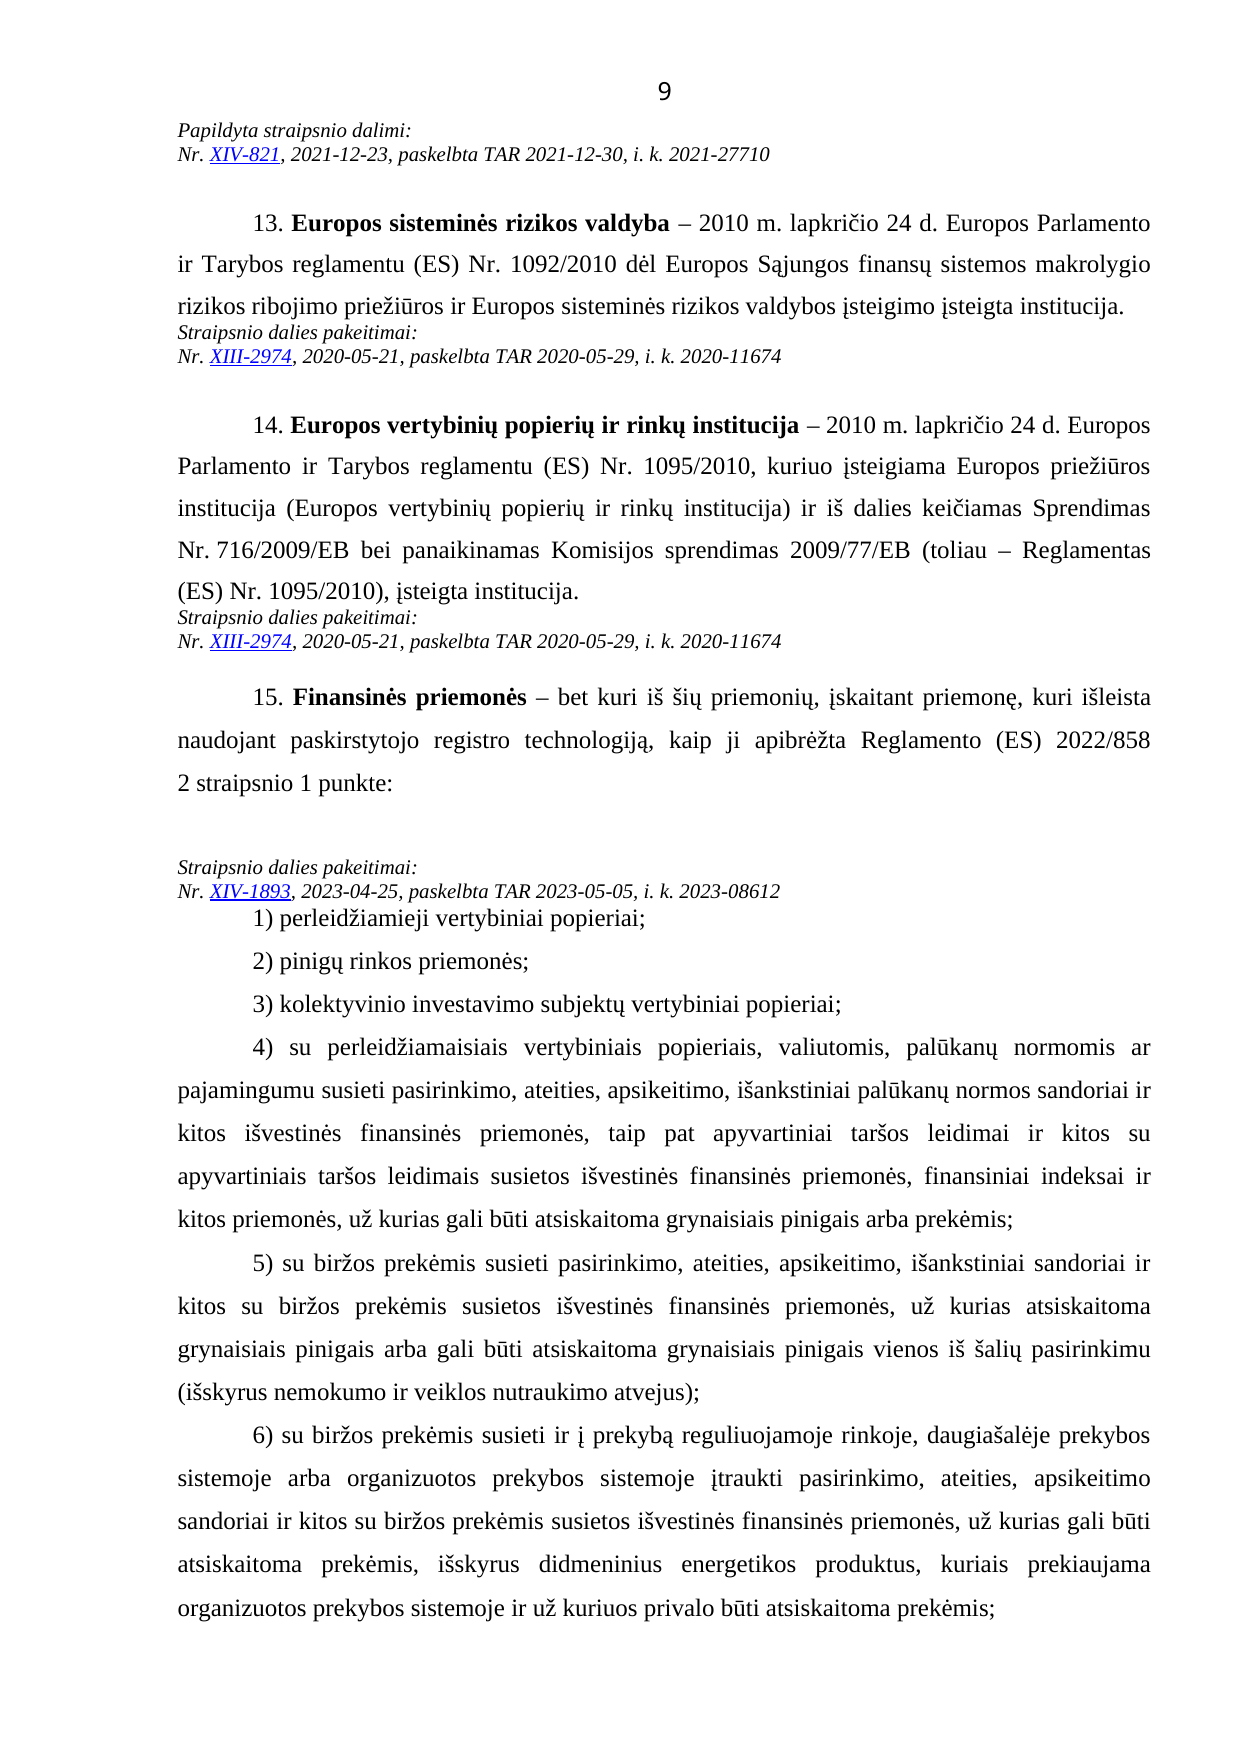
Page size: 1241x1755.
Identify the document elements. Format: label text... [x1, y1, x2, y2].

text Straipsnio dalies pakeitimai: [177, 605, 1152, 629]
text Nr. XIII-2974, 2020-05-21, paskelbta TAR 2020-05-29, i. k. 2020-11674 [177, 629, 1152, 653]
text 6) su biržos prekėmis susieti ir į prekybą reguliuojamoje rinkoje, daugiašalėje prekybos sistemoje arba organizuotos prekybos sistemoje įtraukti pasirinkimo, ateities, apsikeitimo sandoriai ir kitos su biržos prekėmis susietos išvestinės finansinės priemonės, už kurias gali būti atsiskaitoma prekėmis, išskyrus didmeninius energetikos produktus, kuriais prekiaujama organizuotos prekybos sistemoje ir už kuriuos privalo būti atsiskaitoma prekėmis; [177, 1420, 1152, 1621]
text 14. Europos vertybinių popierių ir rinkų institucija – 2010 m. lapkričio 24 d. Europos Parlamento ir Tarybos reglamentu (ES) Nr. 1095/2010, kuriuo įsteigiama Europos priežiūros institucija (Europos vertybinių popierių ir rinkų institucija) ir iš dalies keičiamas Sprendimas Nr. 716/2009/EB bei panaikinamas Komisijos sprendimas 2009/77/EB (toliau – Reglamentas (ES) Nr. 1095/2010), įsteigta institucija. [177, 397, 1152, 605]
text Nr. XIII-2974, 2020-05-21, paskelbta TAR 2020-05-29, i. k. 2020-11674 [177, 344, 1152, 368]
text 3) kolektyvinio investavimo subjektų vertybiniai popieriai; [177, 989, 1152, 1018]
text Straipsnio dalies pakeitimai: [177, 854, 1152, 879]
text 15. Finansinės priemonės – bet kuri iš šių priemonių, įskaitant priemonę, kuri išleista naudojant paskirstytojo registro technologiją, kaip ji apibrėžta Reglamento (ES) 2022/858 2 straipsnio 1 punkte: [177, 682, 1152, 797]
text 4) su perleidžiamaisiais vertybiniais popieriais, valiutomis, palūkanų normomis ar pajamingumu susieti pasirinkimo, ateities, apsikeitimo, išankstiniai palūkanų normos sandoriai ir kitos išvestinės finansinės priemonės, taip pat apyvartiniai taršos leidimai ir kitos su apyvartiniais taršos leidimais susietos išvestinės finansinės priemonės, finansiniai indeksai ir kitos priemonės, už kurias gali būti atsiskaitoma grynaisiais pinigais arba prekėmis; [177, 1032, 1152, 1233]
text 13. Europos sisteminės rizikos valdyba – 2010 m. lapkričio 24 d. Europos Parlamento ir Tarybos reglamentu (ES) Nr. 1092/2010 dėl Europos Sąjungos finansų sistemos makrolygio rizikos ribojimo priežiūros ir Europos sisteminės rizikos valdybos įsteigimo įsteigta institucija. [177, 195, 1152, 320]
text Nr. XIV-1893, 2023-04-25, paskelbta TAR 2023-05-05, i. k. 2023-08612 [177, 879, 1152, 903]
text Papildyta straipsnio dalimi: [177, 118, 1152, 142]
text Nr. XIV-821, 2021-12-23, paskelbta TAR 2021-12-30, i. k. 2021-27710 [177, 142, 1152, 166]
text Straipsnio dalies pakeitimai: [177, 320, 1152, 344]
text 1) perleidžiamieji vertybiniai popieriai; [177, 903, 1152, 931]
text 2) pinigų rinkos priemonės; [177, 946, 1152, 974]
text 5) su biržos prekėmis susieti pasirinkimo, ateities, apsikeitimo, išankstiniai sandoriai ir kitos su biržos prekėmis susietos išvestinės finansinės priemonės, už kurias atsiskaitoma grynaisiais pinigais arba gali būti atsiskaitoma grynaisiais pinigais vienos iš šalių pasirinkimu (išskyrus nemokumo ir veiklos nutraukimo atvejus); [177, 1248, 1152, 1406]
